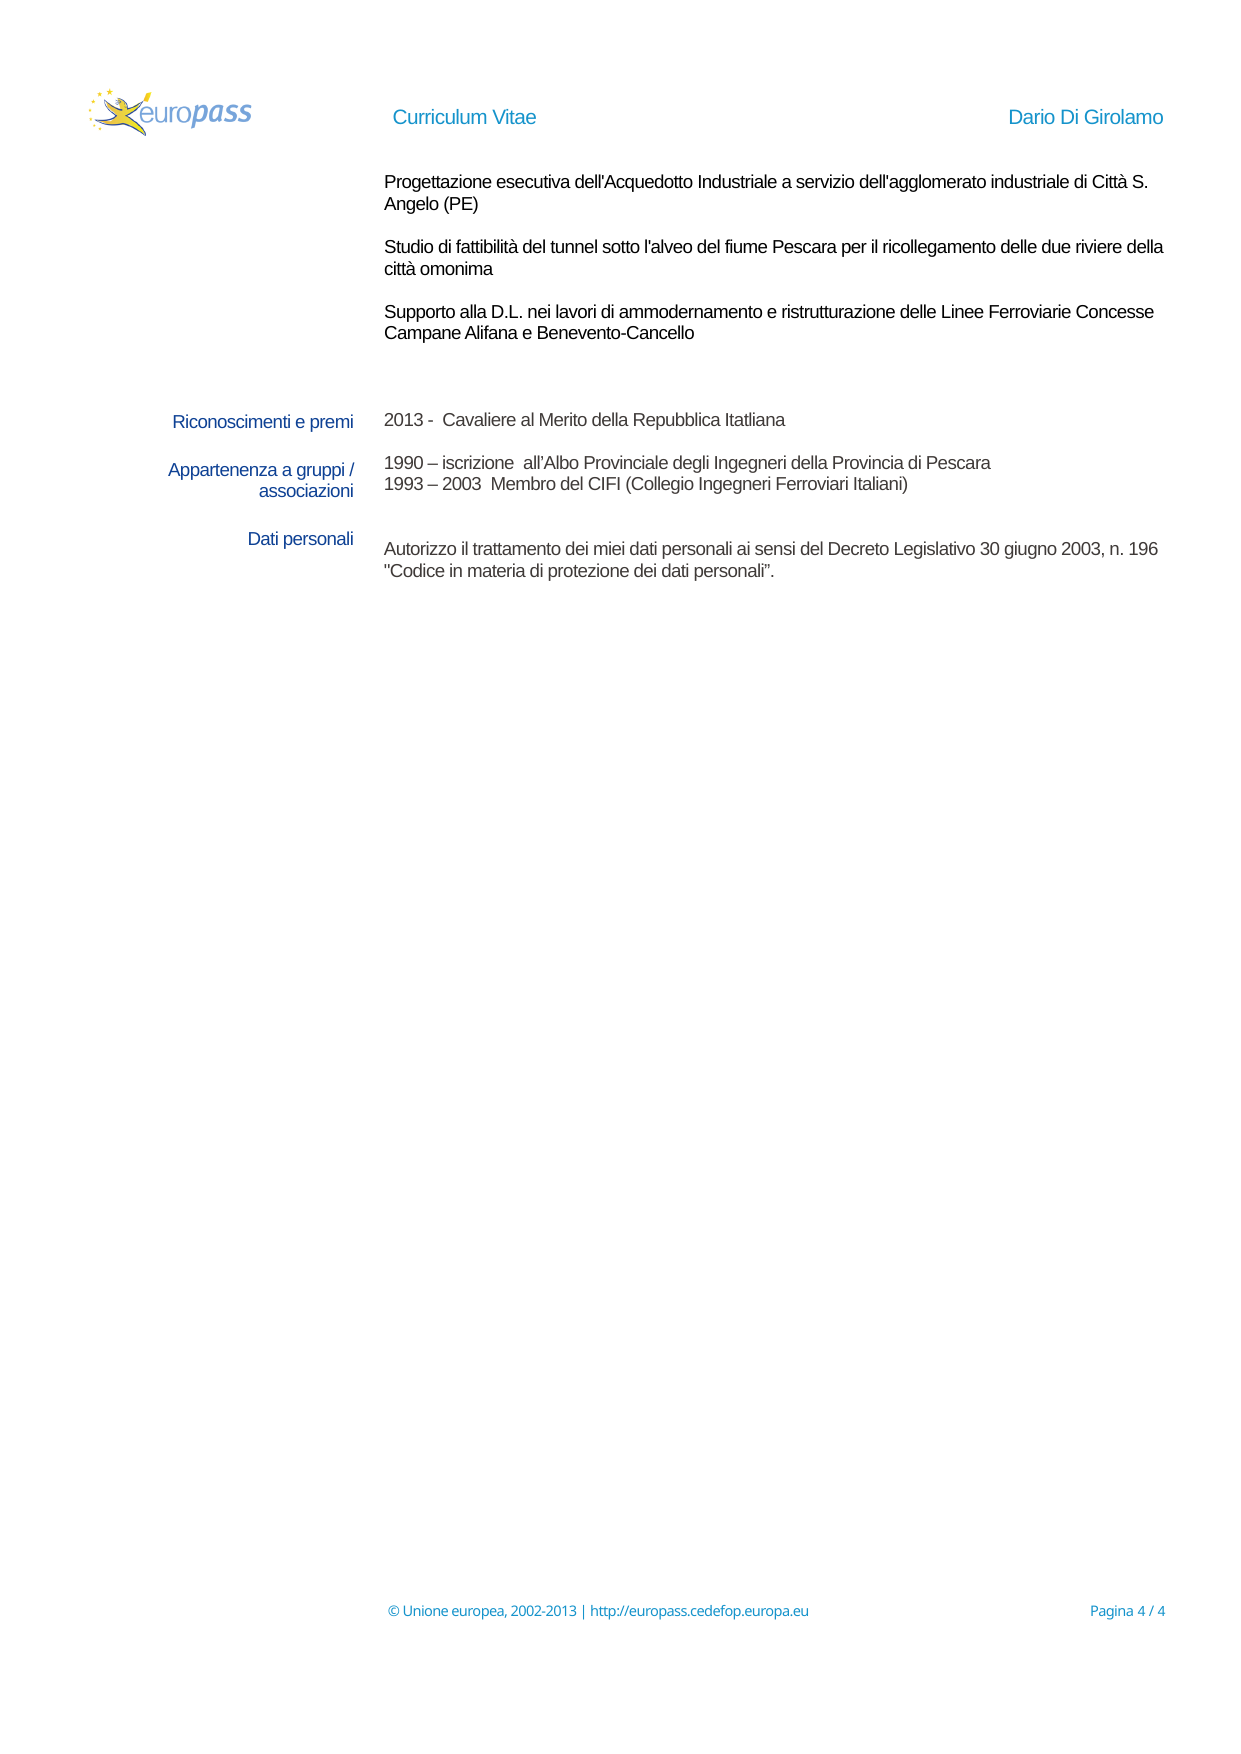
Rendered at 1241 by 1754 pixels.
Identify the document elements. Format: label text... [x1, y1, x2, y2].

table_cell Studio di fattibilità del tunnel sotto l'alveo del fiume Pescara per il ricollegamento delle due riviere della città omonima [384, 236, 1169, 301]
table_cell [89, 236, 384, 301]
table_cell Supporto alla D.L. nei lavori di ammodernamento e ristrutturazione delle Linee Ferroviarie Concesse Campane Alifana e Benevento-Cancello [384, 301, 1169, 365]
table_cell Riconoscimenti e premi Appartenenza a gruppi / associazioni Dati personali [89, 409, 384, 581]
table_header [89, 385, 384, 408]
table_cell [89, 301, 384, 365]
table_cell 2013 - Cavaliere al Merito della Repubblica Itatliana 1990 – iscrizione all’Albo Provinciale degli Ingegneri della Provincia di Pescara 1993 – 2003 Membro del CIFI (Collegio Ingegneri Ferroviari Italiani) Autorizzo il trattamento dei miei dati personali ai sensi del Decreto Legislativo 30 giugno 2003, n. 196 "Codice in materia di protezione dei dati personali”. [384, 409, 1169, 581]
table_header [384, 385, 1169, 408]
table_cell [89, 171, 384, 236]
table_cell Progettazione esecutiva dell'Acquedotto Industriale a servizio dell'agglomerato industriale di Città S. Angelo (PE) [384, 171, 1169, 236]
